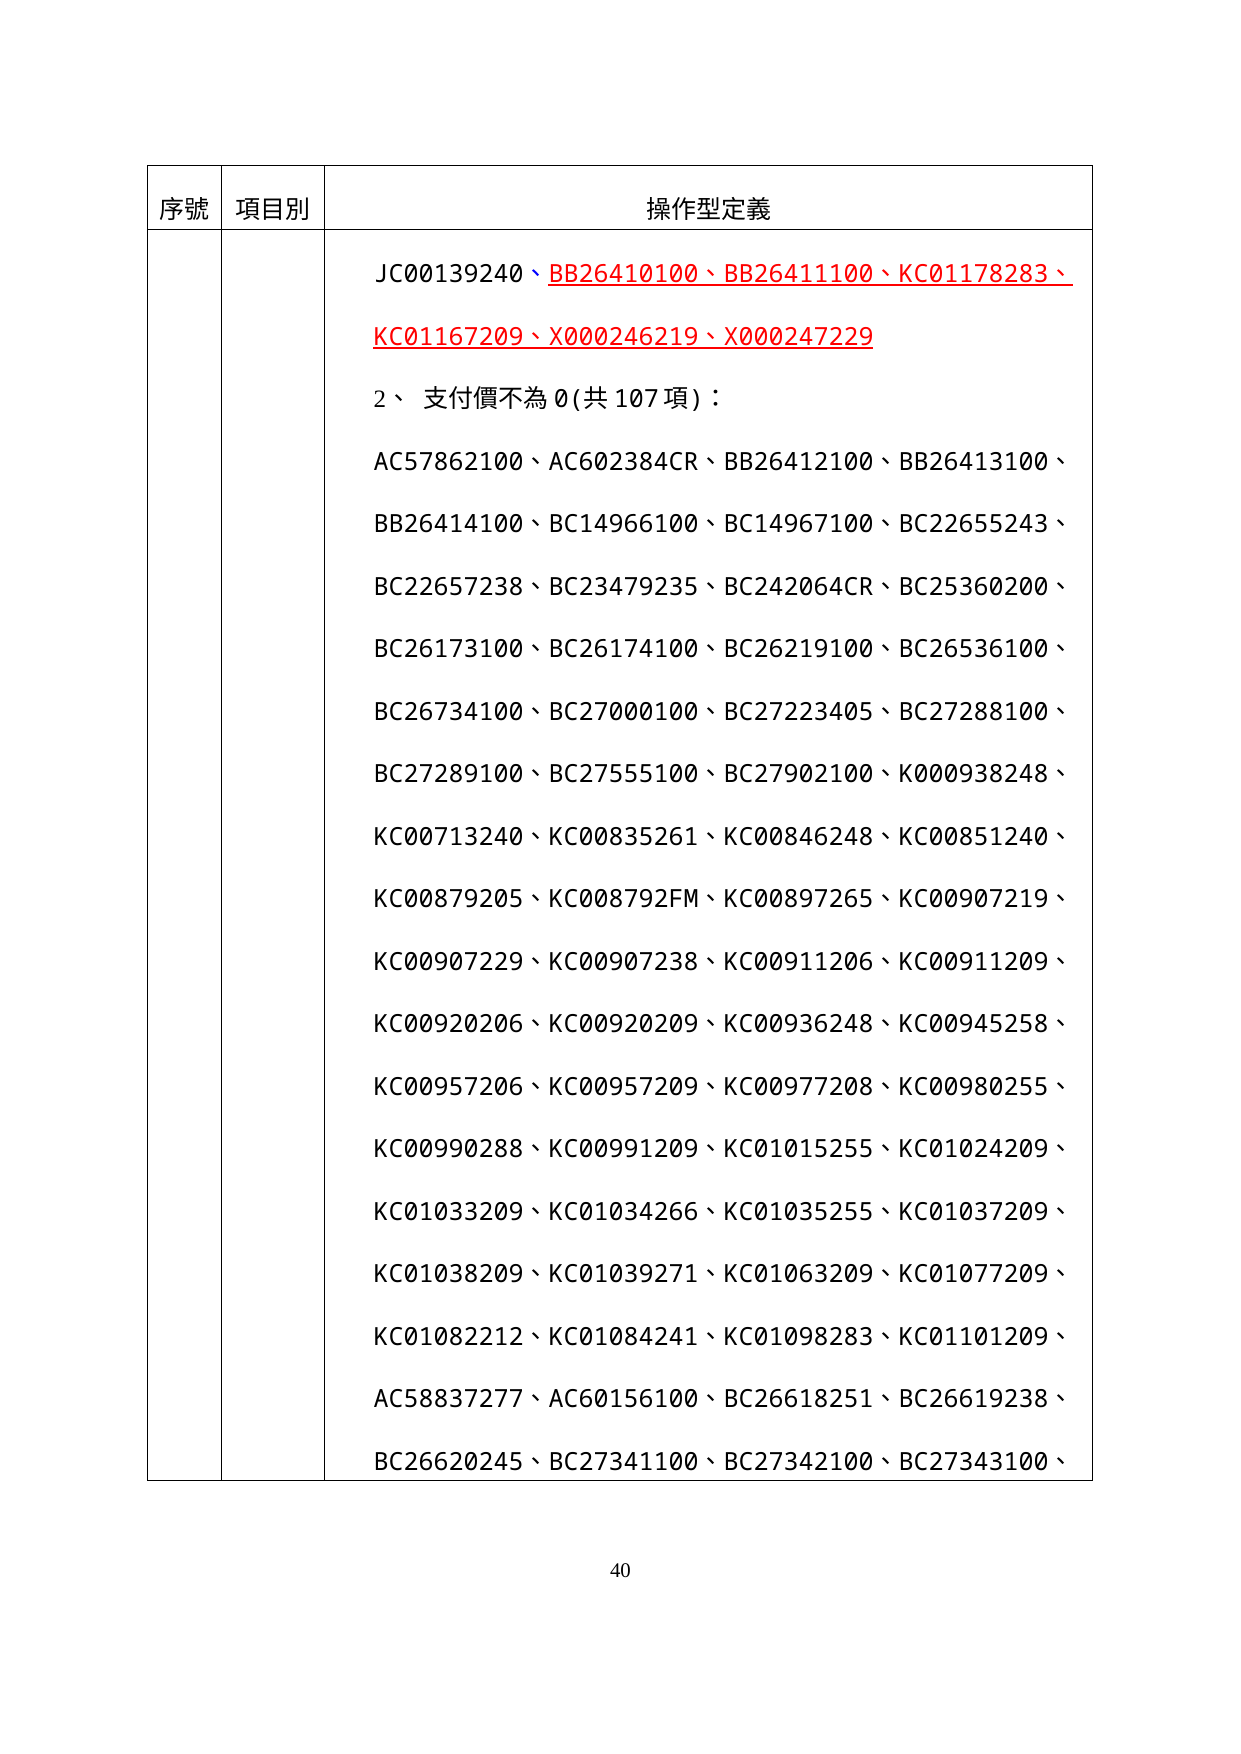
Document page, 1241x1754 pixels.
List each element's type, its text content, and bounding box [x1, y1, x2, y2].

table_cell JC00139240、BB26410100、BB26411100、KC01178283、KC01167209、X000246219、X000247229 支付價不為0(共107項)：AC57862100、AC602384CR、BB26412100、BB26413100、BB26414100、BC14966100、BC14967100、BC22655243、BC22657238、BC23479235、BC242064CR、BC25360200、BC26173100、BC26174100、BC26219100、BC26536100、BC26734100、BC27000100、BC27223405、BC27288100、BC27289100、BC27555100、BC27902100、K000938248、KC00713240、KC00835261、KC00846248、KC00851240、KC00879205、KC008792FM、KC00897265、KC00907219、KC00907229、KC00907238、KC00911206、KC00911209、KC00920206、KC00920209、KC00936248、KC00945258、KC00957206、KC00957209、KC00977208、KC00980255、KC00990288、KC00991209、KC01015255、KC01024209、KC01033209、KC01034266、KC01035255、KC01037209、KC01038209、KC01039271、KC01063209、KC01077209、KC01082212、KC01084241、KC01098283、KC01101209、AC58837277、AC60156100、BC26618251、BC26619238、BC26620245、BC27341100、BC27342100、BC27343100、 [325, 230, 1092, 1480]
table_header 項目別 [222, 166, 324, 229]
table_header 操作型定義 [325, 166, 1092, 229]
table_header 序號 [148, 166, 221, 229]
table_cell [148, 230, 221, 1480]
table_cell [222, 230, 324, 1480]
